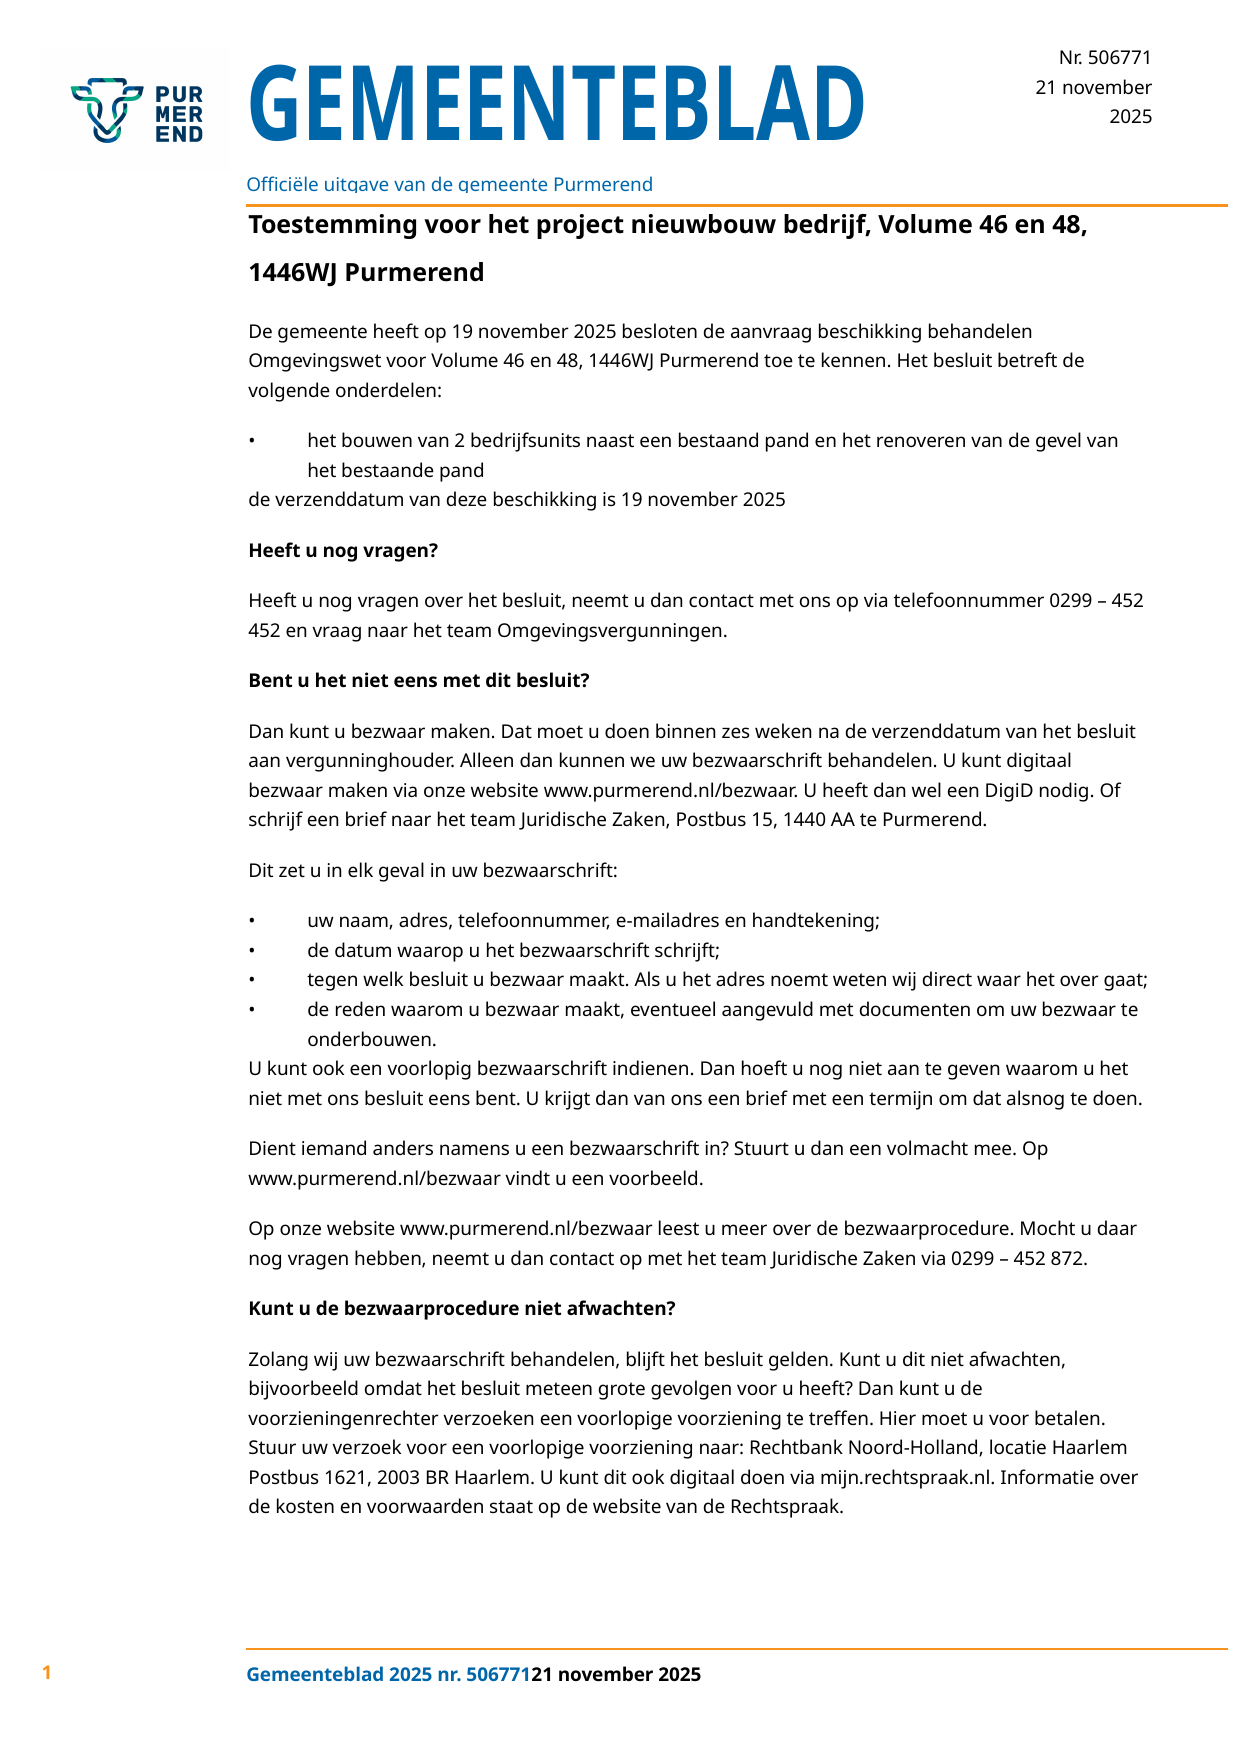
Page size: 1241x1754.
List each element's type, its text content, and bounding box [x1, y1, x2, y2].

text Bent u het niet eens met dit besluit? [248, 667, 1152, 693]
text U kunt ook een voorlopig bezwaarschrift indienen. Dan hoeft u nog niet aan te geven waarom u het niet met ons besluit eens bent. U krijgt dan van ons een brief met een termijn om dat alsnog te doen. [248, 1055, 1152, 1111]
picture [41, 47, 231, 172]
text Heeft u nog vragen? [248, 537, 1152, 563]
list de datum waarop u het bezwaarschrift schrijft; [248, 937, 1152, 963]
text Toestemming voor het project nieuwbouw bedrijf, Volume 46 en 48, 1446WJ Purmerend [248, 207, 1152, 288]
text De gemeente heeft op 19 november 2025 besloten de aanvraag beschikking behandelen Omgevingswet voor Volume 46 en 48, 1446WJ Purmerend toe te kennen. Het besluit betreft de volgende onderdelen: [248, 318, 1152, 403]
text Zolang wij uw bezwaarschrift behandelen, blijft het besluit gelden. Kunt u dit niet afwachten, bijvoorbeeld omdat het besluit meteen grote gevolgen voor u heeft? Dan kunt u de voorzieningenrechter verzoeken een voorlopige voorziening te treffen. Hier moet u voor betalen. Stuur uw verzoek voor een voorlopige voorziening naar: Rechtbank Noord-Holland, locatie Haarlem Postbus 1621, 2003 BR Haarlem. U kunt dit ook digitaal doen via mijn.rechtspraak.nl. Informatie over de kosten en voorwaarden staat op de website van de Rechtspraak. [248, 1346, 1152, 1519]
text de verzenddatum van deze beschikking is 19 november 2025 [248, 487, 1152, 512]
list de reden waarom u bezwaar maakt, eventueel aangevuld met documenten om uw bezwaar te onderbouwen. [248, 996, 1152, 1052]
list uw naam, adres, telefoonnummer, e-mailadres en handtekening; [248, 907, 1152, 933]
list het bouwen van 2 bedrijfsunits naast een bestaand pand en het renoveren van de gevel van het bestaande pand [248, 427, 1152, 483]
text Heeft u nog vragen over het besluit, neemt u dan contact met ons op via telefoonnummer 0299 – 452 452 en vraag naar het team Omgevingsvergunningen. [248, 587, 1152, 643]
text Kunt u de bezwaarprocedure niet afwachten? [248, 1295, 1152, 1321]
text Dient iemand anders namens u een bezwaarschrift in? Stuurt u dan een volmacht mee. Op www.purmerend.nl/bezwaar vindt u een voorbeeld. [248, 1135, 1152, 1191]
text Dit zet u in elk geval in uw bezwaarschrift: [248, 857, 1152, 883]
list tegen welk besluit u bezwaar maakt. Als u het adres noemt weten wij direct waar het over gaat; [248, 967, 1152, 992]
text Op onze website www.purmerend.nl/bezwaar leest u meer over de bezwaarprocedure. Mocht u daar nog vragen hebben, neemt u dan contact op met het team Juridische Zaken via 0299 – 452 872. [248, 1215, 1152, 1271]
text Dan kunt u bezwaar maken. Dat moet u doen binnen zes weken na de verzenddatum van het besluit aan vergunninghouder. Alleen dan kunnen we uw bezwaarschrift behandelen. U kunt digitaal bezwaar maken via onze website www.purmerend.nl/bezwaar. U heeft dan wel een DigiD nodig. Of schrijf een brief naar het team Juridische Zaken, Postbus 15, 1440 AA te Purmerend. [248, 718, 1152, 832]
